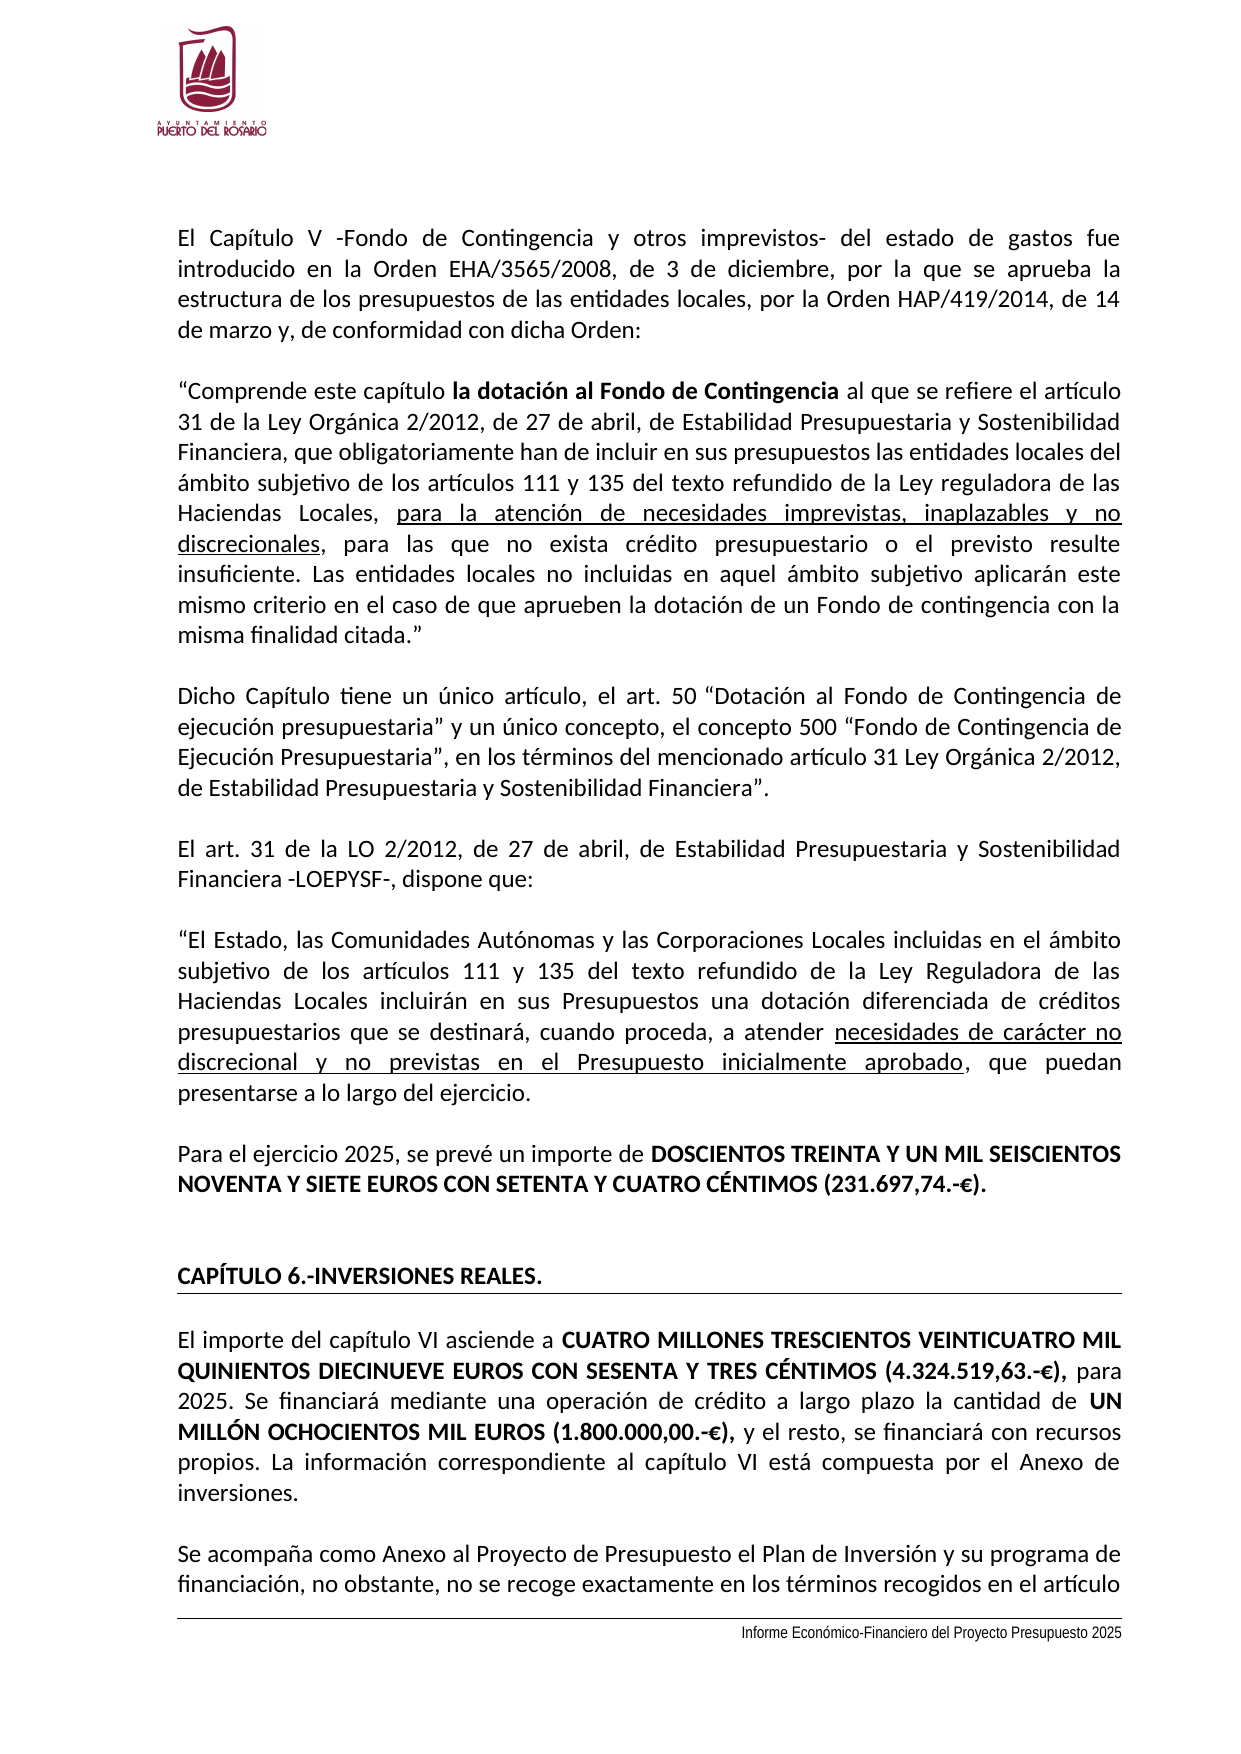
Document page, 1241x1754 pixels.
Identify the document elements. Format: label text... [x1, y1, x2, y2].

text Para el ejercicio 2025, se prevé un importe de DOSCIENTOS TREINTA Y UN MIL SEISCIENTOS NOVENTA Y SIETE EUROS CON SETENTA Y CUATRO CÉNTIMOS (231.697,74.-€). [177, 1138, 1122, 1199]
text El art. 31 de la LO 2/2012, de 27 de abril, de Estabilidad Presupuestaria y Sostenibilidad Financiera -LOEPYSF-, dispone que: [177, 833, 1122, 894]
text El importe del capítulo VI asciende a CUATRO MILLONES TRESCIENTOS VEINTICUATRO MIL QUINIENTOS DIECINUEVE EUROS CON SESENTA Y TRES CÉNTIMOS (4.324.519,63.-€), para 2025. Se financiará mediante una operación de crédito a largo plazo la cantidad de UN MILLÓN OCHOCIENTOS MIL EUROS (1.800.000,00.-€), y el resto, se financiará con recursos propios. La información correspondiente al capítulo VI está compuesta por el Anexo de inversiones. [177, 1324, 1122, 1507]
text El Capítulo V -Fondo de Contingencia y otros imprevistos- del estado de gastos fue introducido en la Orden EHA/3565/2008, de 3 de diciembre, por la que se aprueba la estructura de los presupuestos de las entidades locales, por la Orden HAP/419/2014, de 14 de marzo y, de conformidad con dicha Orden: [177, 222, 1122, 344]
text Se acompaña como Anexo al Proyecto de Presupuesto el Plan de Inversión y su programa de financiación, no obstante, no se recoge exactamente en los términos recogidos en el artículo [177, 1538, 1122, 1599]
text “Comprende este capítulo la dotación al Fondo de Contingencia al que se refiere el artículo 31 de la Ley Orgánica 2/2012, de 27 de abril, de Estabilidad Presupuestaria y Sostenibilidad Financiera, que obligatoriamente han de incluir en sus presupuestos las entidades locales del ámbito subjetivo de los artículos 111 y 135 del texto refundido de la Ley reguladora de las Haciendas Locales, para la atención de necesidades imprevistas, inaplazables y no discrecionales, para las que no exista crédito presupuestario o el previsto resulte insuficiente. Las entidades locales no incluidas en aquel ámbito subjetivo aplicarán este mismo criterio en el caso de que aprueben la dotación de un Fondo de contingencia con la misma finalidad citada.” [177, 375, 1122, 650]
picture [157, 26, 267, 136]
text Dicho Capítulo tiene un único artículo, el art. 50 “Dotación al Fondo de Contingencia de ejecución presupuestaria” y un único concepto, el concepto 500 “Fondo de Contingencia de Ejecución Presupuestaria”, en los términos del mencionado artículo 31 Ley Orgánica 2/2012, de Estabilidad Presupuestaria y Sostenibilidad Financiera”. [177, 680, 1122, 802]
text CAPÍTULO 6.-INVERSIONES REALES. [177, 1260, 1122, 1293]
text “El Estado, las Comunidades Autónomas y las Corporaciones Locales incluidas en el ámbito subjetivo de los artículos 111 y 135 del texto refundido de la Ley Reguladora de las Haciendas Locales incluirán en sus Presupuestos una dotación diferenciada de créditos presupuestarios que se destinará, cuando proceda, a atender necesidades de carácter no discrecional y no previstas en el Presupuesto inicialmente aprobado, que puedan presentarse a lo largo del ejercicio. [177, 924, 1122, 1108]
